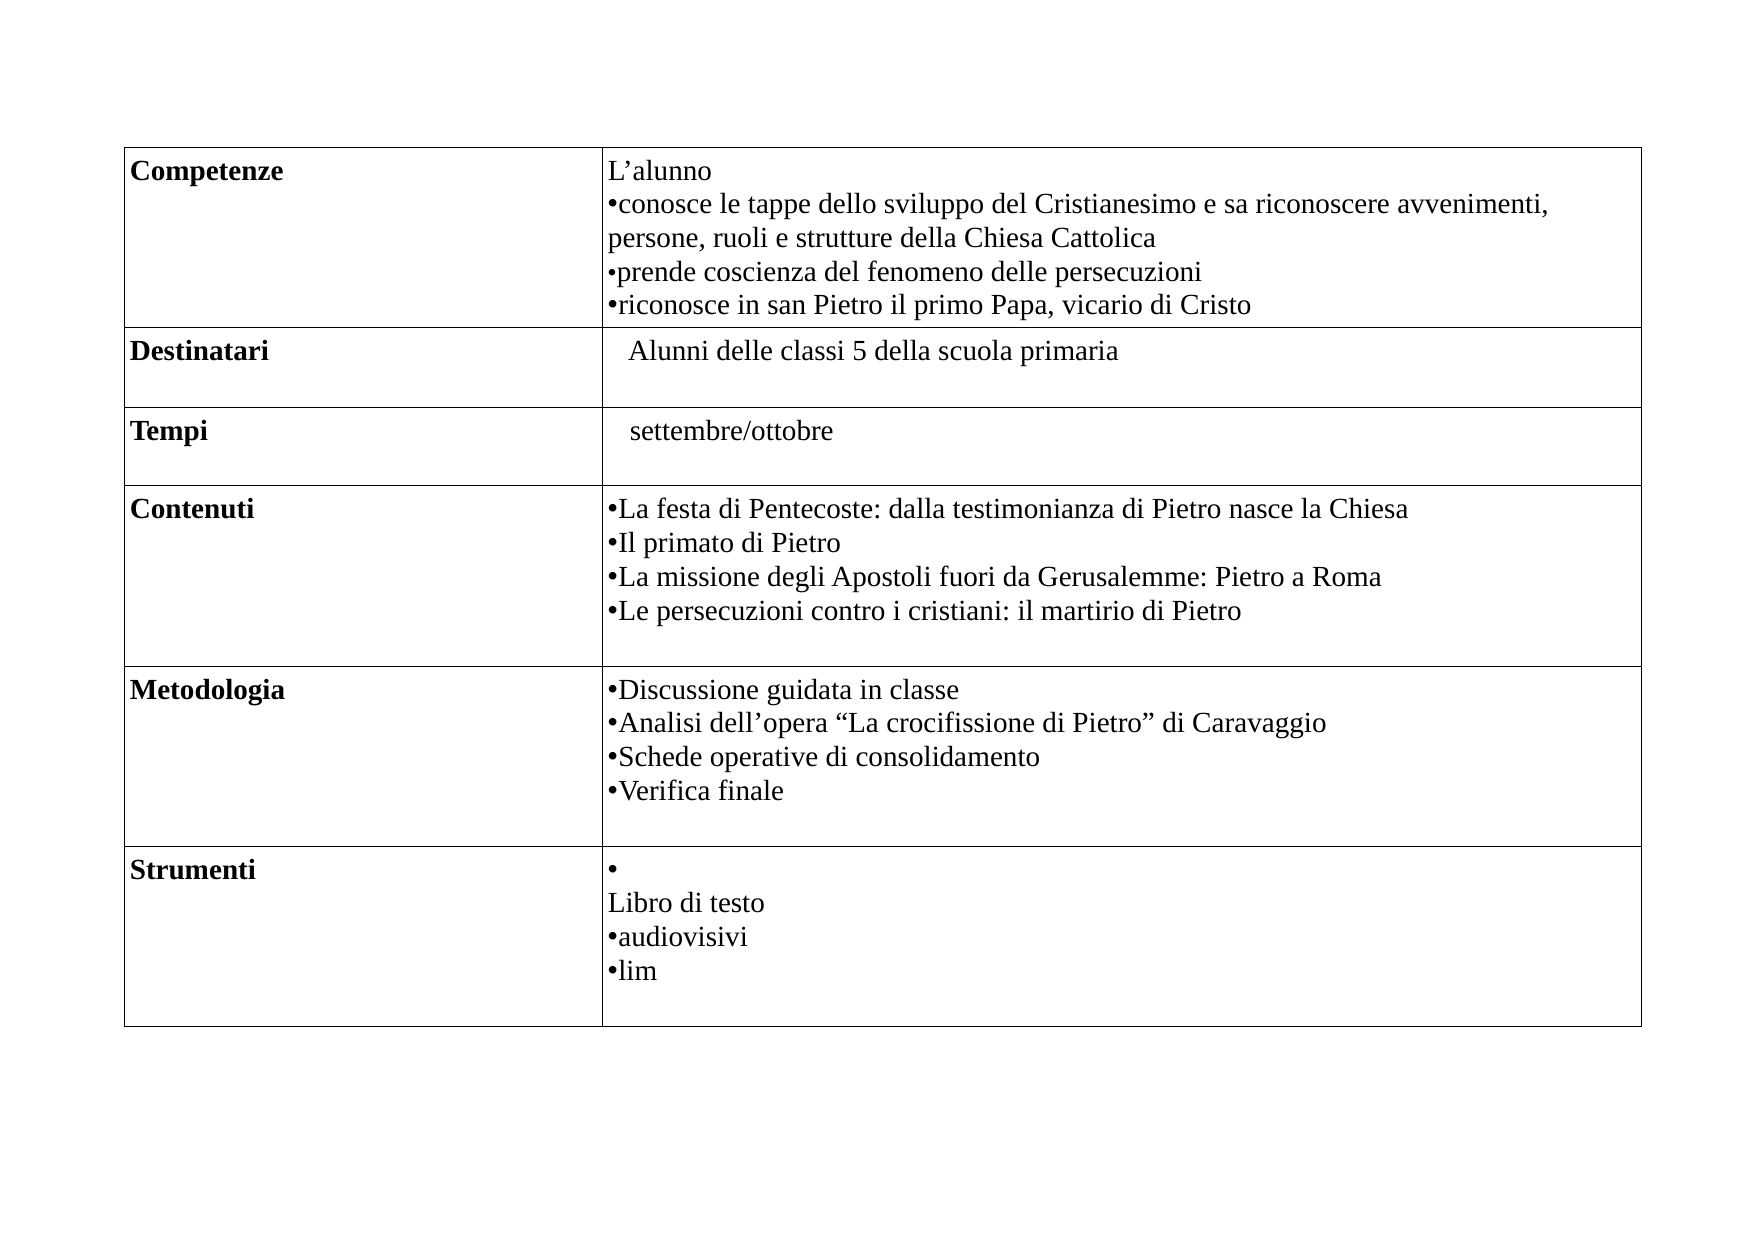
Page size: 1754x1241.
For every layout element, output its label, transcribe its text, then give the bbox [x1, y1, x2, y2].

table_cell Discussione guidata in classe Analisi dell’opera “La crocifissione di Pietro” di Caravaggio Schede operative di consolidamento Verifica finale [603, 667, 1641, 846]
table_cell La festa di Pentecoste: dalla testimonianza di Pietro nasce la Chiesa Il primato di Pietro La missione degli Apostoli fuori da Gerusalemme: Pietro a Roma Le persecuzioni contro i cristiani: il martirio di Pietro [603, 486, 1641, 666]
table_cell Metodologia [125, 667, 602, 846]
table_cell settembre/ottobre [603, 408, 1641, 485]
table_cell Libro di testo audiovisivi lim [603, 847, 1641, 1026]
table_cell Strumenti [125, 847, 602, 1026]
table_cell Contenuti [125, 486, 602, 666]
table_cell Tempi [125, 408, 602, 485]
table_header Destinatari [125, 328, 602, 406]
table_header Alunni delle classi 5 della scuola primaria [603, 328, 1641, 406]
table_header Competenze [125, 148, 602, 327]
table_header L’alunno conosce le tappe dello sviluppo del Cristianesimo e sa riconoscere avvenimenti, persone, ruoli e strutture della Chiesa Cattolica prende coscienza del fenomeno delle persecuzioni riconosce in san Pietro il primo Papa, vicario di Cristo [603, 148, 1641, 327]
